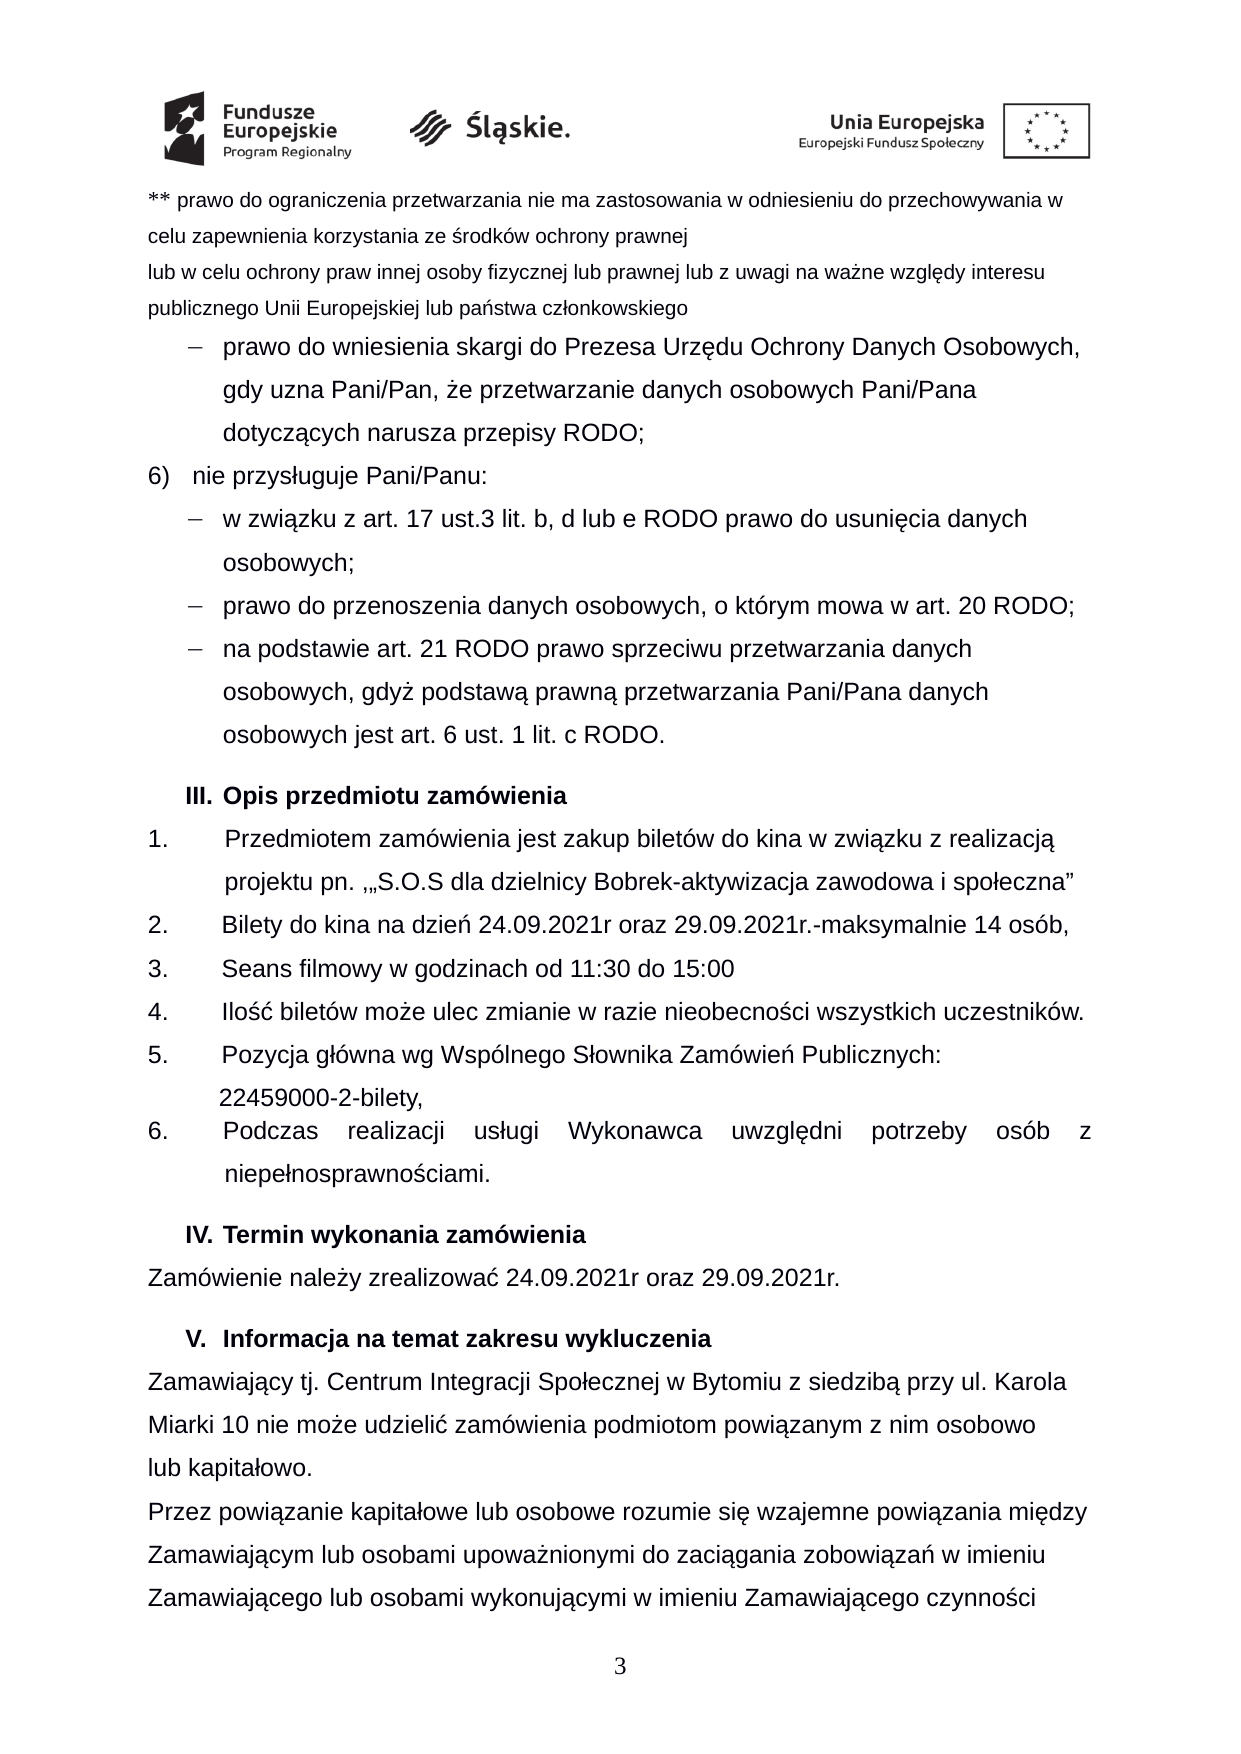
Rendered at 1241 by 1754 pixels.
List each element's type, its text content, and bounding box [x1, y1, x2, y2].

text Przez powiązanie kapitałowe lub osobowe rozumie się wzajemne powiązania między Zamawiającym lub osobami upoważnionymi do zaciągania zobowiązań w imieniu Zamawiającego lub osobami wykonującymi w imieniu Zamawiającego czynności [148, 1496, 1093, 1611]
list Opis przedmiotu zamówienia [185, 781, 1093, 810]
text ** prawo do ograniczenia przetwarzania nie ma zastosowania w odniesieniu do przechowywania w celu zapewnienia korzystania ze środków ochrony prawnej lub w celu ochrony praw innej osoby fizycznej lub prawnej lub z uwagi na ważne względy interesu publicznego Unii Europejskiej lub państwa członkowskiego [148, 186, 1093, 320]
list Podczas realizacji usługi Wykonawca uwzględni potrzeby osób z niepełnosprawnościami. [148, 1116, 1093, 1188]
text Zamawiający tj. Centrum Integracji Społecznej w Bytomiu z siedzibą przy ul. Karola Miarki 10 nie może udzielić zamówienia podmiotom powiązanym z nim osobowo lub kapitałowo. [148, 1367, 1093, 1482]
list prawo do wniesienia skargi do Prezesa Urzędu Ochrony Danych Osobowych, gdy uzna Pani/Pan, że przetwarzanie danych osobowych Pani/Pana dotyczących narusza przepisy RODO; [185, 332, 1093, 447]
list na podstawie art. 21 RODO prawo sprzeciwu przetwarzania danych osobowych, gdyż podstawą prawną przetwarzania Pani/Pana danych osobowych jest art. 6 ust. 1 lit. c RODO. [185, 634, 1093, 749]
list Informacja na temat zakresu wykluczenia [185, 1324, 1093, 1353]
list Pozycja główna wg Wspólnego Słownika Zamówień Publicznych: [148, 1040, 1093, 1069]
text 22459000-2-bilety, [148, 1083, 1093, 1112]
list Przedmiotem zamówienia jest zakup biletów do kina w związku z realizacją projektu pn. ,„S.O.S dla dzielnicy Bobrek-aktywizacja zawodowa i społeczna” [148, 824, 1093, 896]
list Termin wykonania zamówienia [185, 1220, 1093, 1249]
list w związku z art. 17 ust.3 lit. b, d lub e RODO prawo do usunięcia danych osobowych; [185, 504, 1093, 576]
list prawo do przenoszenia danych osobowych, o którym mowa w art. 20 RODO; [185, 591, 1093, 619]
list Ilość biletów może ulec zmianie w razie nieobecności wszystkich uczestników. [148, 997, 1093, 1026]
text Zamówienie należy zrealizować 24.09.2021r oraz 29.09.2021r. [148, 1263, 1093, 1292]
list nie przysługuje Pani/Panu: [148, 461, 1093, 490]
list Bilety do kina na dzień 24.09.2021r oraz 29.09.2021r.-maksymalnie 14 osób, [148, 911, 1093, 939]
list Seans filmowy w godzinach od 11:30 do 15:00 [148, 954, 1093, 982]
